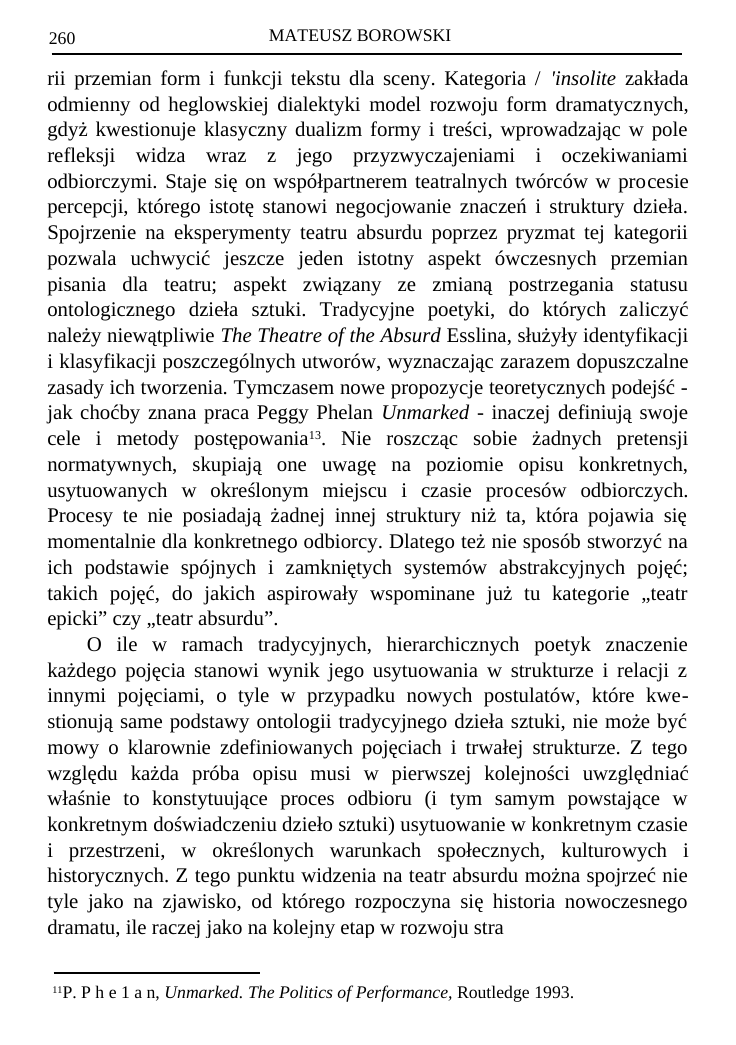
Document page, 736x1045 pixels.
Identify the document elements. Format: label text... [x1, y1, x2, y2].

text 260 [49, 28, 83, 48]
text rii przemian form i funkcji tekstu dla sceny. Kategoria / 'insolite zakłada odmienny od heglowskiej dialektyki model rozwoju form dramatycz­nych, gdyż kwestionuje klasyczny dualizm formy i treści, wprowadzając w pole refleksji widza wraz z jego przyzwyczajeniami i oczekiwaniami odbiorczymi. Staje się on współpartnerem teatralnych twórców w pro­cesie percepcji, którego istotę stanowi negocjowanie znaczeń i struktury dzieła. Spojrzenie na eksperymenty teatru absurdu poprzez pryzmat tej kategorii pozwala uchwycić jeszcze jeden istotny aspekt ówczesnych przemian pisania dla teatru; aspekt związany ze zmianą postrzegania statusu ontologicznego dzieła sztuki. Tradycyjne poetyki, do których za­liczyć należy niewątpliwie The Theatre of the Absurd Esslina, służyły identyfikacji i klasyfikacji poszczególnych utworów, wyznaczając zara­zem dopuszczalne zasady ich tworzenia. Tymczasem nowe propozycje teoretycznych podejść - jak choćby znana praca Peggy Phelan Unmarked - inaczej definiują swoje cele i metody postępowania13. Nie roszcząc so­bie żadnych pretensji normatywnych, skupiają one uwagę na poziomie opisu konkretnych, usytuowanych w określonym miejscu i czasie pro­cesów odbiorczych. Procesy te nie posiadają żadnej innej struktury niż ta, która pojawia się momentalnie dla konkretnego odbiorcy. Dlatego też nie sposób stworzyć na ich podstawie spójnych i zamkniętych systemów abstrakcyjnych pojęć; takich pojęć, do jakich aspirowały wspominane już tu kategorie „teatr epicki” czy „teatr absurdu”. [47, 66, 688, 630]
text O ile w ramach tradycyjnych, hierarchicznych poetyk znaczenie każdego pojęcia stanowi wynik jego usytuowania w strukturze i relacji z innymi pojęciami, o tyle w przypadku nowych postulatów, które kwe­stionują same podstawy ontologii tradycyjnego dzieła sztuki, nie może być mowy o klarownie zdefiniowanych pojęciach i trwałej strukturze. Z tego względu każda próba opisu musi w pierwszej kolejności uwzględ­niać właśnie to konstytuujące proces odbioru (i tym samym powstające w konkretnym doświadczeniu dzieło sztuki) usytuowanie w konkretnym czasie i przestrzeni, w określonych warunkach społecznych, kulturo­wych i historycznych. Z tego punktu widzenia na teatr absurdu można spojrzeć nie tyle jako na zjawisko, od którego rozpoczyna się historia nowoczesnego dramatu, ile raczej jako na kolejny etap w rozwoju stra­ [47, 632, 688, 938]
text 11P. P h e 1 a n, Unmarked. The Politics of Performance, Routledge 1993. [52, 982, 606, 1003]
text MATEUSZ BOROWSKI [269, 25, 464, 45]
